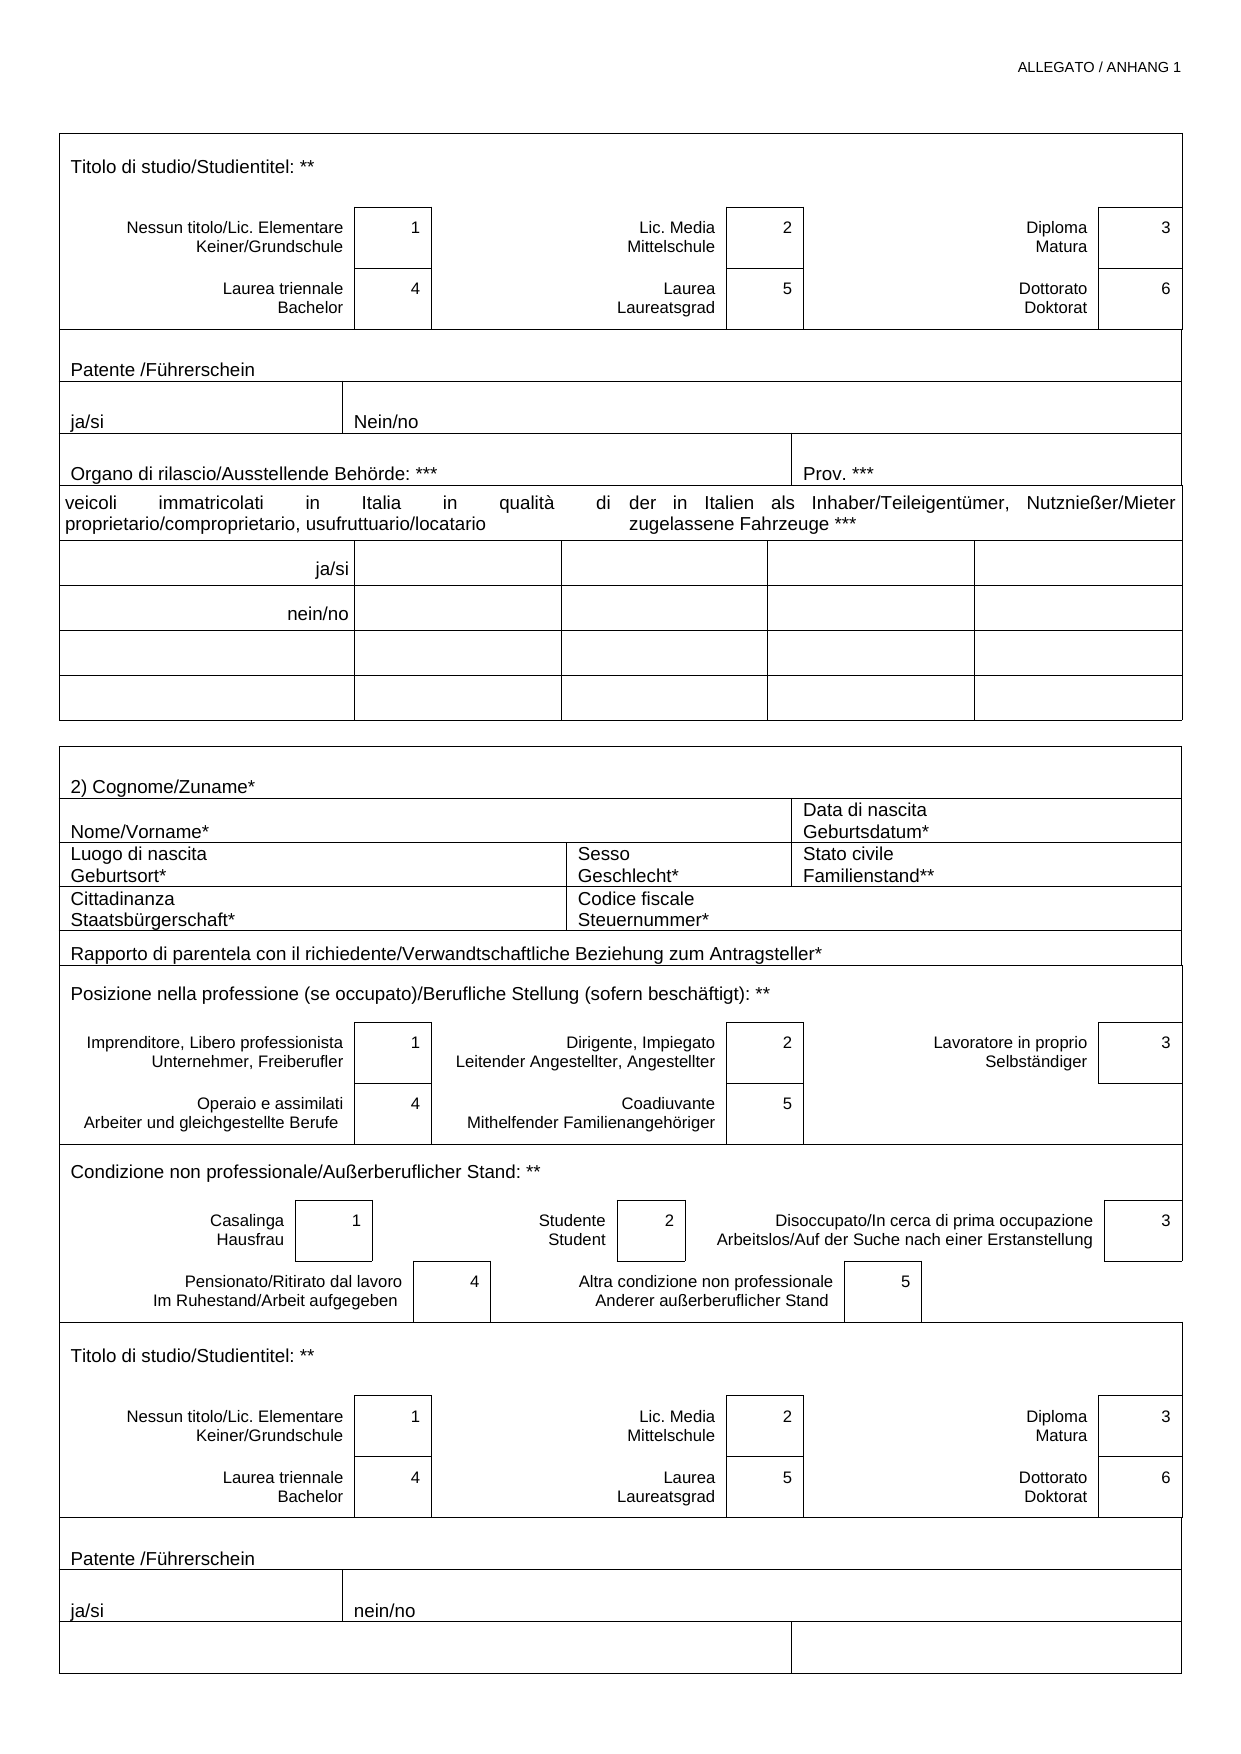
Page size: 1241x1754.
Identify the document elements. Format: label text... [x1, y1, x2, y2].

table_cell Disoccupato/In cerca di prima occupazione Arbeitslos/Auf der Suche nach einer Erstanstellung [686, 1200, 1104, 1261]
table_cell Cittadinanza Staatsbürgerschaft* [60, 887, 566, 930]
table_cell [355, 586, 561, 630]
table_cell Rapporto di parentela con il richiedente/Verwandtschaftliche Beziehung zum Antragsteller* [60, 931, 1181, 965]
table_cell veicoli immatricolati in Italia in qualità di proprietario/comproprietario, usufruttuario/locatario [60, 486, 617, 540]
table_cell 4 [414, 1262, 490, 1322]
table_cell [975, 586, 1182, 630]
table_cell Operaio e assimilati Arbeiter und gleichgestellte Berufe [60, 1083, 354, 1144]
table_cell [562, 676, 767, 720]
table_cell 1 [355, 208, 431, 267]
table_cell Patente /Führerschein [60, 1518, 1181, 1569]
table_cell der in Italien als Inhaber/Teileigentümer, Nutznießer/Mieter zugelassene Fahrzeuge *** [623, 486, 1182, 540]
table_cell 5 [727, 269, 803, 328]
table_cell Data di nascita Geburtsdatum* [792, 799, 1181, 842]
table_cell 2) Cognome/Zuname* [60, 747, 1181, 798]
table_cell 4 [355, 1457, 431, 1517]
table_cell nein/no [343, 1570, 1181, 1621]
table_cell Lavoratore in proprio Selbständiger [804, 1022, 1098, 1083]
table_cell [60, 676, 354, 720]
table_cell 4 [355, 1084, 431, 1144]
table_cell [792, 1622, 1181, 1673]
table_cell 2 [727, 208, 803, 267]
table_cell 5 [727, 1457, 803, 1517]
table_cell Lic. Media Mittelschule [432, 207, 726, 267]
table_cell [562, 631, 767, 675]
table_cell Laurea triennale Bachelor⁫ [60, 268, 354, 328]
table_cell [804, 1083, 1098, 1144]
table_cell [922, 1261, 1104, 1322]
table_cell Dottorato Doktorat [804, 1456, 1098, 1517]
table_cell [60, 631, 354, 675]
table_cell 6 [1099, 1457, 1182, 1517]
table_cell Nein/no [343, 382, 1181, 433]
table_cell [355, 541, 561, 585]
table_cell [975, 631, 1182, 675]
table_cell Nome/Vorname* [60, 799, 791, 842]
table_cell 5 [845, 1262, 921, 1322]
table_cell 3 [1099, 208, 1182, 267]
table_cell Patente /Führerschein [60, 330, 1181, 381]
table_cell [562, 541, 767, 585]
table_cell Imprenditore, Libero professionista Unternehmer, Freiberufler [60, 1022, 354, 1083]
table_cell [768, 586, 974, 630]
table_cell [1104, 1262, 1182, 1322]
table_cell 4 [355, 269, 431, 328]
table_cell 1 [355, 1023, 431, 1083]
table_cell ja/si [60, 541, 354, 585]
table_cell Lic. Media Mittelschule [432, 1395, 726, 1456]
table_cell [1098, 1084, 1182, 1144]
table_cell Codice fiscale Steuernummer* [567, 887, 1181, 930]
table_cell Laurea Laureatsgrad [432, 268, 726, 328]
table_cell Studente Student [373, 1200, 617, 1261]
table_cell [768, 676, 974, 720]
table_cell Diploma Matura [804, 207, 1098, 267]
table_cell Posizione nella professione (se occupato)/Berufliche Stellung (sofern beschäftigt): ** [60, 966, 1182, 1022]
table_cell [60, 1622, 791, 1673]
table_cell 2 [727, 1396, 803, 1456]
table_cell 6 [1099, 269, 1182, 328]
table_cell Dirigente, Impiegato Leitender Angestellter, Angestellter [432, 1022, 726, 1083]
table_cell Laurea triennale Bachelor⁫ [60, 1456, 354, 1517]
table_cell Titolo di studio/Studientitel: ** [60, 1323, 1182, 1395]
table_cell Sesso Geschlecht* [567, 843, 791, 886]
table_cell Laurea Laureatsgrad [432, 1456, 726, 1517]
table_cell Casalinga Hausfrau [60, 1200, 295, 1261]
table_cell 1 [296, 1201, 372, 1261]
table_cell Stato civile Familienstand** [792, 843, 1181, 886]
table_cell 3 [1105, 1201, 1182, 1261]
table_cell Dottorato Doktorat [804, 268, 1098, 328]
table_cell Organo di rilascio/Ausstellende Behörde: *** [60, 434, 791, 485]
table_cell nein/no [60, 586, 354, 630]
table_cell Titolo di studio/Studientitel: ** [60, 134, 1182, 207]
table_cell [59, 721, 1182, 746]
table_cell ja/si [60, 382, 342, 433]
table_cell [355, 676, 561, 720]
table_cell [768, 631, 974, 675]
table_cell Altra condizione non professionale Anderer außerberuflicher Stand ⁫ [491, 1261, 844, 1322]
table_cell Diploma Matura [804, 1395, 1098, 1456]
table_cell [562, 586, 767, 630]
table_cell 2 [727, 1023, 803, 1083]
table_cell 5 [727, 1084, 803, 1144]
table_cell 1 [355, 1396, 431, 1456]
table_cell Nessun titolo/Lic. Elementare Keiner/Grundschule [60, 1395, 354, 1456]
table_cell Prov. *** [792, 434, 1181, 485]
table_cell 3 [1099, 1396, 1182, 1456]
table_cell [617, 486, 623, 540]
table_cell Pensionato/Ritirato dal lavoro Im Ruhestand/Arbeit aufgegeben [60, 1261, 413, 1322]
table_cell 2 [618, 1201, 685, 1261]
table_cell [768, 541, 974, 585]
table_cell 3 [1099, 1023, 1182, 1083]
table_cell [975, 541, 1182, 585]
table_cell [975, 676, 1182, 720]
table_cell ja/si [60, 1570, 342, 1621]
table_cell Luogo di nascita Geburtsort* [60, 843, 566, 886]
table_cell [355, 631, 561, 675]
table_cell Nessun titolo/Lic. Elementare Keiner/Grundschule [60, 207, 354, 267]
table_cell Condizione non professionale/Außerberuflicher Stand: ** [60, 1145, 1182, 1200]
table_cell Coadiuvante Mithelfender Familienangehöriger [432, 1083, 726, 1144]
